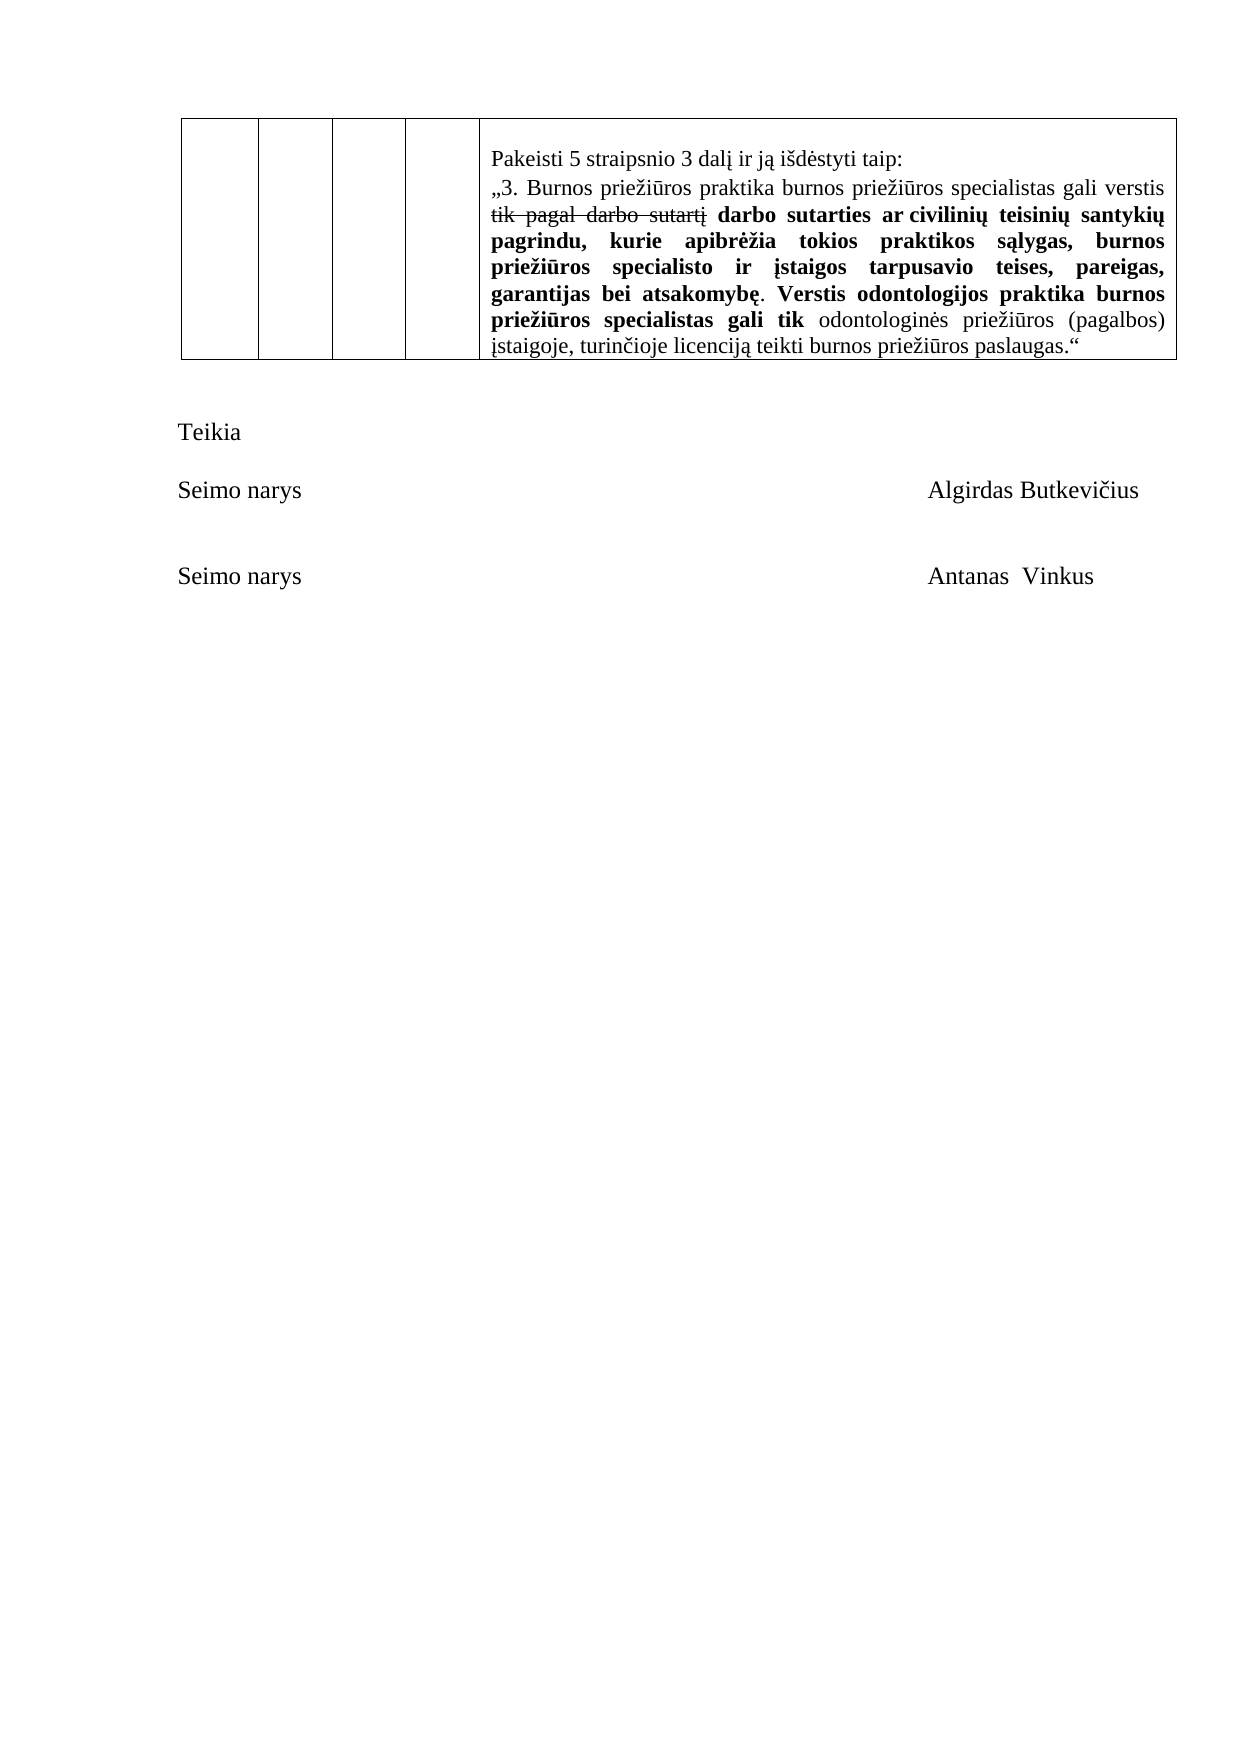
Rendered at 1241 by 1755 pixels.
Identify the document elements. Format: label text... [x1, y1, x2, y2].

table_cell [182, 119, 258, 359]
table_cell [259, 119, 332, 359]
text Teikia [177, 417, 1181, 446]
text Seimo narys Antanas Vinkus [177, 561, 1181, 618]
table_cell [406, 119, 479, 359]
text Seimo narys Algirdas Butkevičius [177, 475, 1181, 503]
table_cell Pakeisti 5 straipsnio 3 dalį ir ją išdėstyti taip: „3. Burnos priežiūros praktika burnos priežiūros specialistas gali verstis tik pagal darbo sutartį darbo sutarties ar civilinių teisinių santykių pagrindu, kurie apibrėžia tokios praktikos sąlygas, burnos priežiūros specialisto ir įstaigos tarpusavio teises, pareigas, garantijas bei atsakomybę. Verstis odontologijos praktika burnos priežiūros specialistas gali tik odontologinės priežiūros (pagalbos) įstaigoje, turinčioje licenciją teikti burnos priežiūros paslaugas.“ [480, 119, 1176, 359]
table_cell [333, 119, 405, 359]
